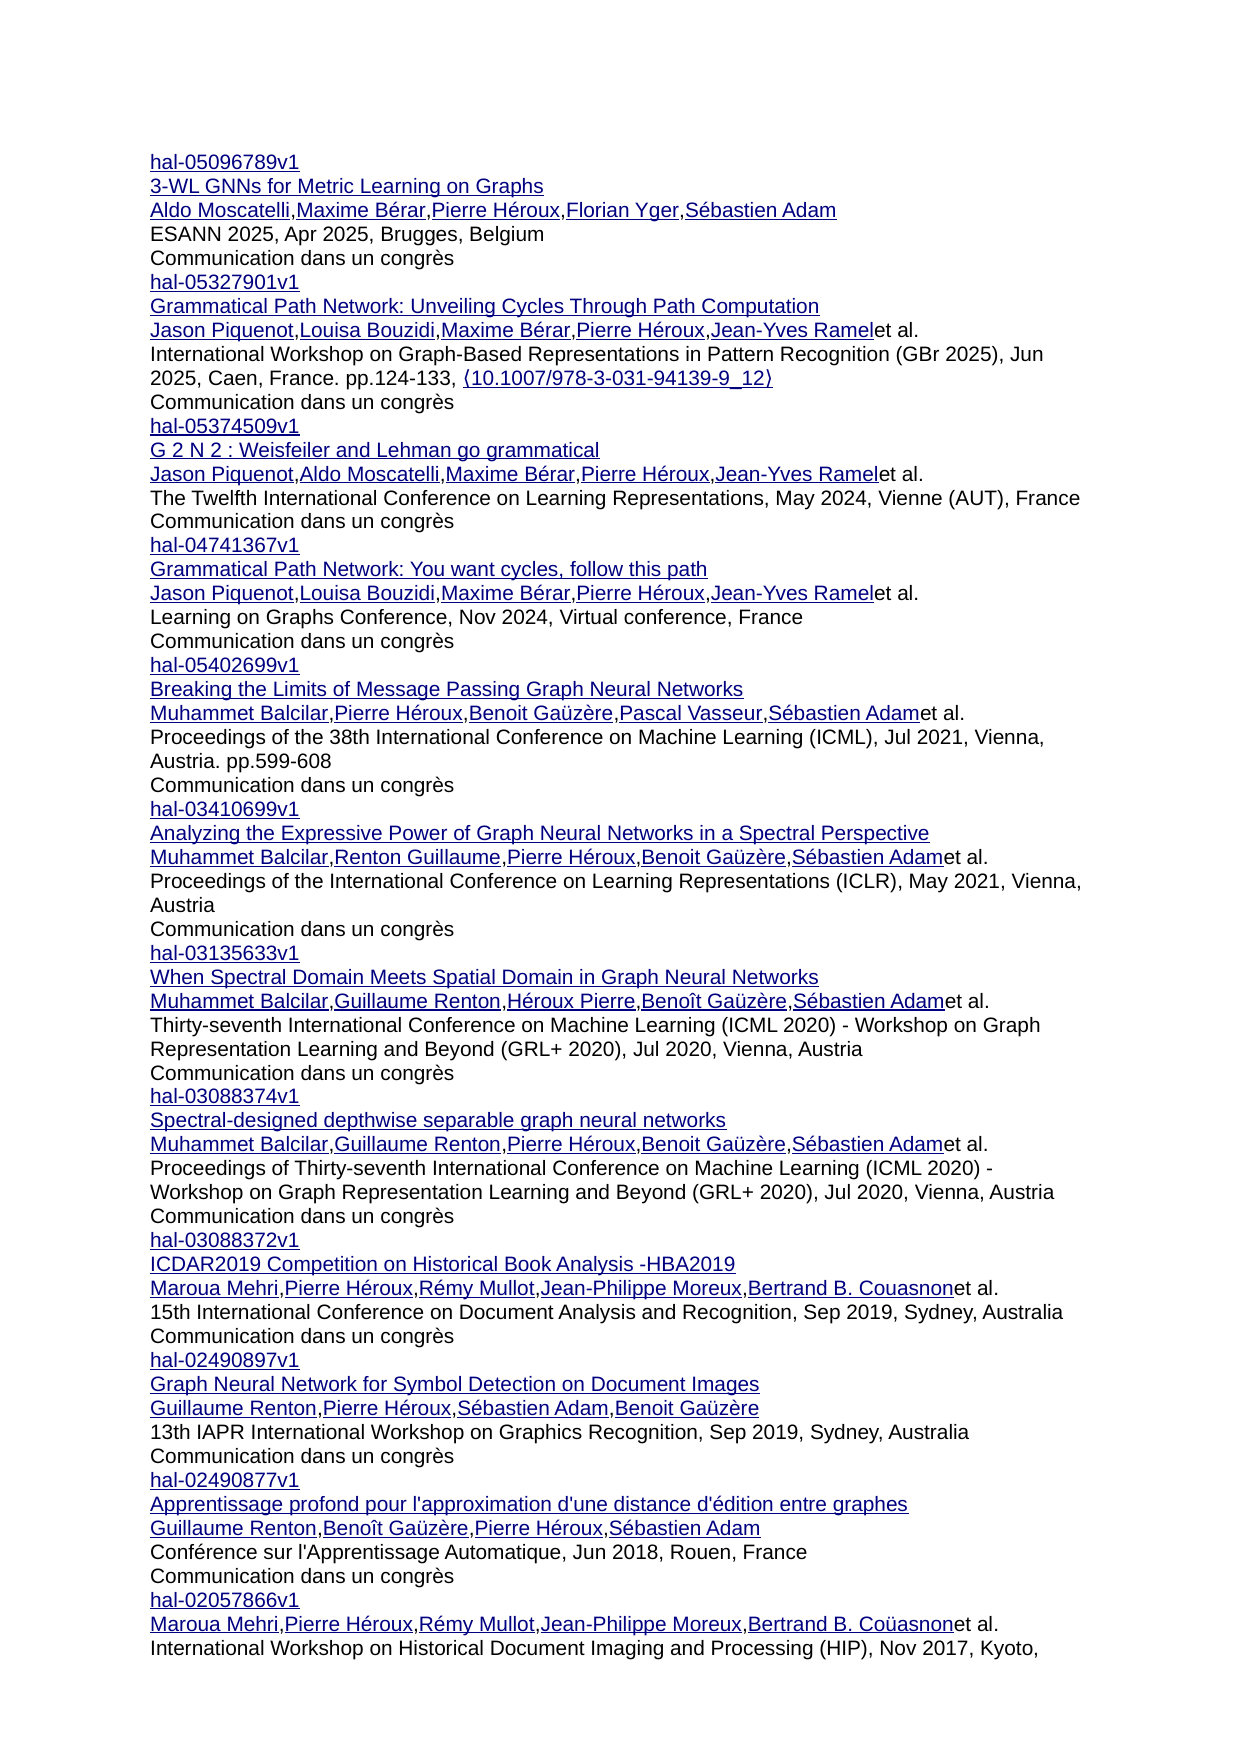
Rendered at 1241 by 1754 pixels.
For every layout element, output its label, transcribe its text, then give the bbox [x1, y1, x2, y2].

table_cell G 2 N 2 : Weisfeiler and Lehman go grammatical Jason Piquenot,Aldo Moscatelli,Maxime Bérar,Pierre Héroux,Jean-Yves Ramelet al. The Twelfth International Conference on Learning Representations, May 2024, Vienne (AUT), France Communication dans un congrès hal-04741367v1 [150, 438, 1090, 557]
table_cell Breaking the Limits of Message Passing Graph Neural Networks Muhammet Balcilar,Pierre Héroux,Benoit Gaüzère,Pascal Vasseur,Sébastien Adamet al. Proceedings of the 38th International Conference on Machine Learning (ICML), Jul 2021, Vienna, Austria. pp.599-608 Communication dans un congrès hal-03410699v1 [150, 677, 1090, 821]
table_cell 3-WL GNNs for Metric Learning on Graphs Aldo Moscatelli,Maxime Bérar,Pierre Héroux,Florian Yger,Sébastien Adam ESANN 2025, Apr 2025, Brugges, Belgium Communication dans un congrès hal-05327901v1 [150, 174, 1090, 294]
table_cell Grammatical Path Network: You want cycles, follow this path Jason Piquenot,Louisa Bouzidi,Maxime Bérar,Pierre Héroux,Jean-Yves Ramelet al. Learning on Graphs Conference, Nov 2024, Virtual conference, France Communication dans un congrès hal-05402699v1 [150, 557, 1090, 677]
table_cell Apprentissage profond pour l'approximation d'une distance d'édition entre graphes Guillaume Renton,Benoît Gaüzère,Pierre Héroux,Sébastien Adam Conférence sur l'Apprentissage Automatique, Jun 2018, Rouen, France Communication dans un congrès hal-02057866v1 [150, 1492, 1090, 1611]
table_cell ICDAR2019 Competition on Historical Book Analysis -HBA2019 Maroua Mehri,Pierre Héroux,Rémy Mullot,Jean-Philippe Moreux,Bertrand B. Couasnonet al. 15th International Conference on Document Analysis and Recognition, Sep 2019, Sydney, Australia Communication dans un congrès hal-02490897v1 [150, 1252, 1090, 1372]
table_cell Graph Neural Network for Symbol Detection on Document Images Guillaume Renton,Pierre Héroux,Sébastien Adam,Benoit Gaüzère 13th IAPR International Workshop on Graphics Recognition, Sep 2019, Sydney, Australia Communication dans un congrès hal-02490877v1 [150, 1372, 1090, 1492]
table_cell When Spectral Domain Meets Spatial Domain in Graph Neural Networks Muhammet Balcilar,Guillaume Renton,Héroux Pierre,Benoît Gaüzère,Sébastien Adamet al. Thirty-seventh International Conference on Machine Learning (ICML 2020) - Workshop on Graph Representation Learning and Beyond (GRL+ 2020), Jul 2020, Vienna, Austria Communication dans un congrès hal-03088374v1 [150, 965, 1090, 1108]
table_cell Analyzing the Expressive Power of Graph Neural Networks in a Spectral Perspective Muhammet Balcilar,Renton Guillaume,Pierre Héroux,Benoit Gaüzère,Sébastien Adamet al. Proceedings of the International Conference on Learning Representations (ICLR), May 2021, Vienna, Austria Communication dans un congrès hal-03135633v1 [150, 821, 1090, 964]
table_cell Spectral-designed depthwise separable graph neural networks Muhammet Balcilar,Guillaume Renton,Pierre Héroux,Benoit Gaüzère,Sébastien Adamet al. Proceedings of Thirty-seventh International Conference on Machine Learning (ICML 2020) - Workshop on Graph Representation Learning and Beyond (GRL+ 2020), Jul 2020, Vienna, Austria Communication dans un congrès hal-03088372v1 [150, 1108, 1090, 1252]
table_cell Grammatical Path Network: Unveiling Cycles Through Path Computation Jason Piquenot,Louisa Bouzidi,Maxime Bérar,Pierre Héroux,Jean-Yves Ramelet al. International Workshop on Graph-Based Representations in Pattern Recognition (GBr 2025), Jun 2025, Caen, France. pp.124-133, ⟨10.1007/978-3-031-94139-9_12⟩ Communication dans un congrès hal-05374509v1 [150, 294, 1090, 437]
table_cell HBA 1.0: A Pixel-based Annotated Dataset for Historical Book Analysis Maroua Mehri,Pierre Héroux,Rémy Mullot,Jean-Philippe Moreux,Bertrand B. Coüasnonet al. International Workshop on Historical Document Imaging and Processing (HIP), Nov 2017, Kyoto, Japan. ⟨10.1145/3151509.3151528⟩ Communication dans un congrès hal-01637826v1 [150, 1611, 1090, 1659]
table_cell hal-05096789v1 [150, 150, 1090, 174]
